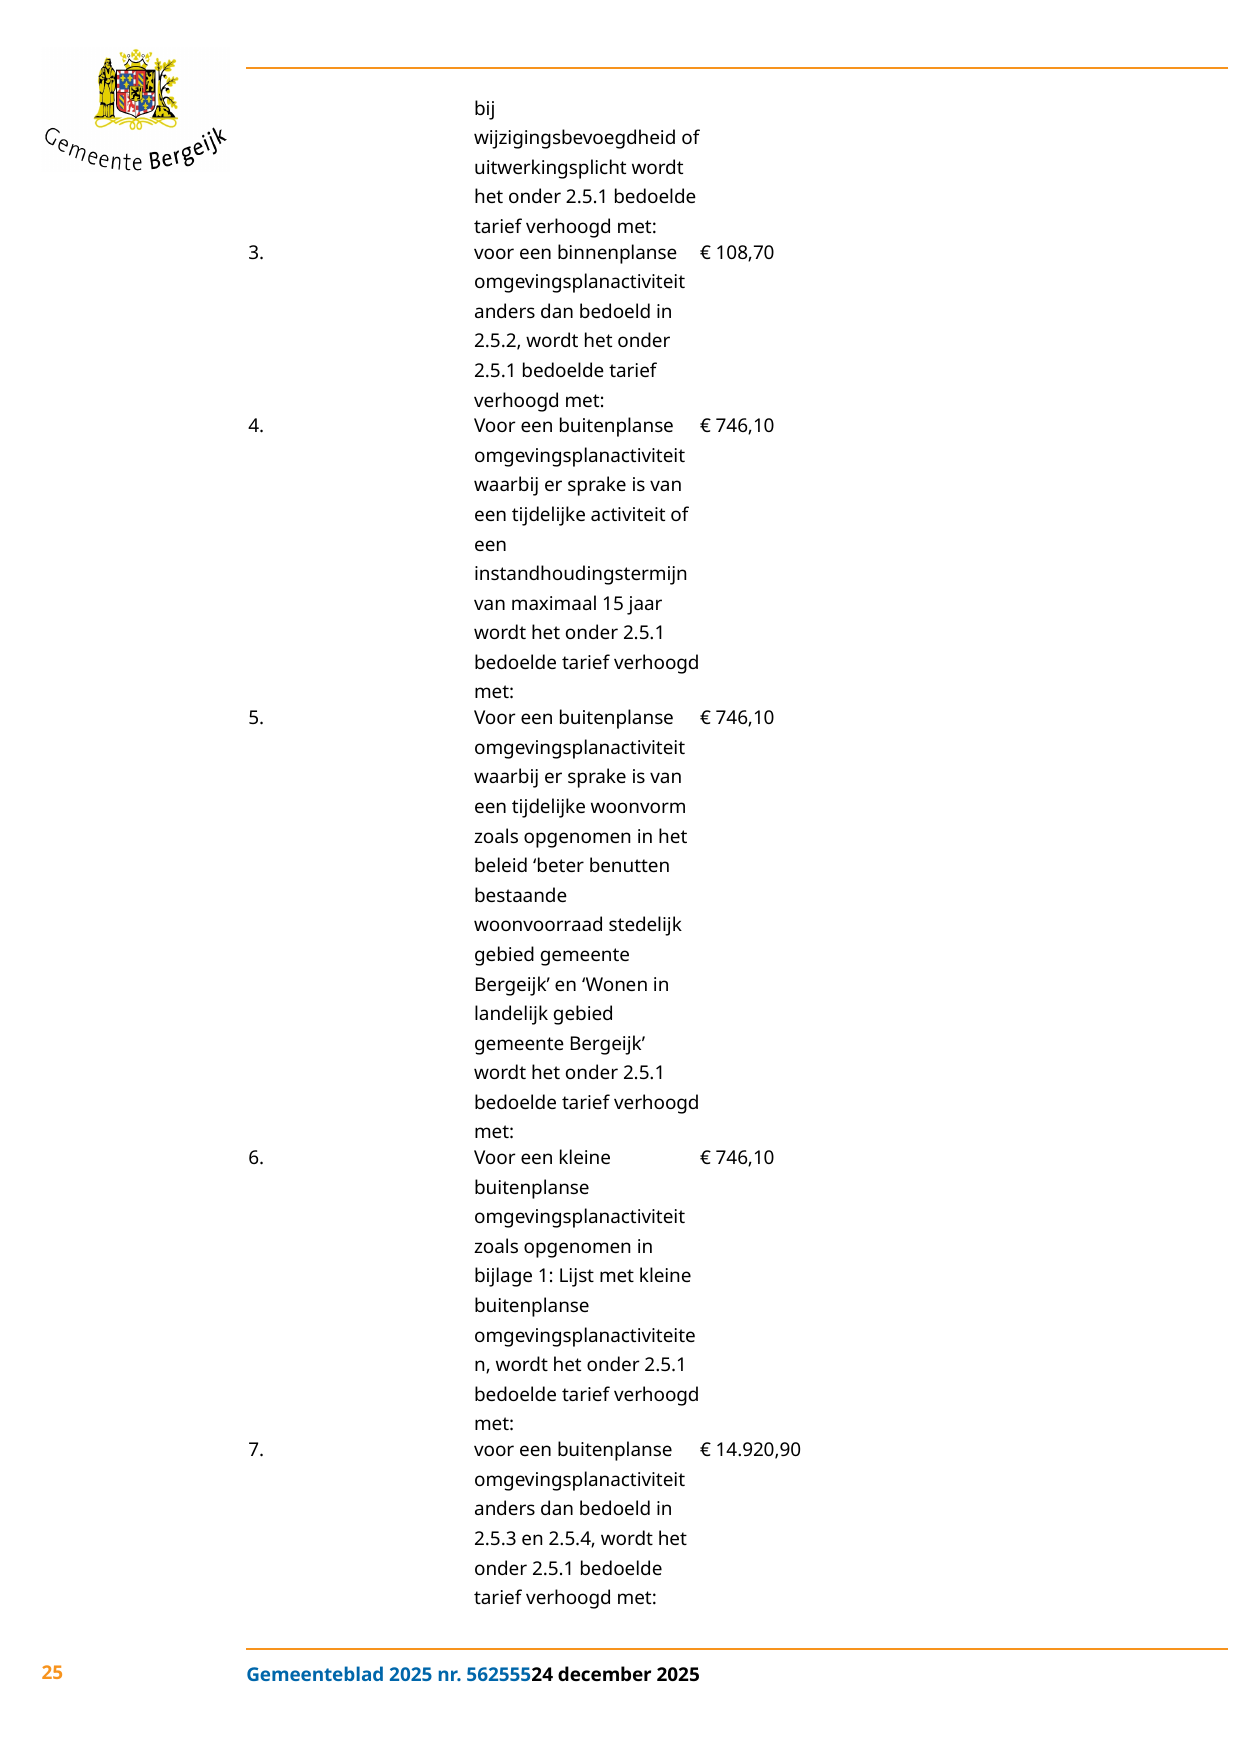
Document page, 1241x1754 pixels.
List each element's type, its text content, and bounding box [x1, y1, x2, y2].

table_cell voor een buitenplanse omgevingsplanactiviteit anders dan bedoeld in 2.5.3 en 2.5.4, wordt het onder 2.5.1 bedoelde tarief verhoogd met: [474, 1436, 700, 1610]
table_cell € 746,10 [700, 705, 926, 1144]
table_cell 7. [248, 1436, 474, 1610]
table_cell voor een binnenplanse omgevingsplanactiviteit anders dan bedoeld in 2.5.2, wordt het onder 2.5.1 bedoelde tarief verhoogd met: [474, 239, 700, 412]
table_cell 4. [248, 413, 474, 704]
table_cell [926, 705, 1152, 1144]
table_cell [700, 95, 926, 239]
table_cell [248, 95, 474, 239]
table_cell € 746,10 [700, 413, 926, 704]
table_cell € 746,10 [700, 1144, 926, 1436]
table_cell Voor een buitenplanse omgevingsplanactiviteit waarbij er sprake is van een tijdelijke activiteit of een instandhoudingstermijn van maximaal 15 jaar wordt het onder 2.5.1 bedoelde tarief verhoogd met: [474, 413, 700, 704]
table_cell € 108,70 [700, 239, 926, 412]
table_cell [926, 1144, 1152, 1436]
table_cell 6. [248, 1144, 474, 1436]
table_cell € 14.920,90 [700, 1436, 926, 1610]
table_cell Voor een kleine buitenplanse omgevingsplanactiviteit zoals opgenomen in bijlage 1: Lijst met kleine buitenplanse omgevingsplanactiviteiten, wordt het onder 2.5.1 bedoelde tarief verhoogd met: [474, 1144, 700, 1436]
table_cell bij wijzigingsbevoegdheid of uitwerkingsplicht wordt het onder 2.5.1 bedoelde tarief verhoogd met: [474, 95, 700, 239]
table_cell [926, 1436, 1152, 1610]
table_cell [926, 95, 1152, 239]
table_cell Voor een buitenplanse omgevingsplanactiviteit waarbij er sprake is van een tijdelijke woonvorm zoals opgenomen in het beleid ‘beter benutten bestaande woonvoorraad stedelijk gebied gemeente Bergeijk’ en ‘Wonen in landelijk gebied gemeente Bergeijk’ wordt het onder 2.5.1 bedoelde tarief verhoogd met: [474, 705, 700, 1144]
table_cell [926, 413, 1152, 704]
table_cell [926, 239, 1152, 412]
picture [41, 47, 231, 172]
table_cell 5. [248, 705, 474, 1144]
table_cell 3. [248, 239, 474, 412]
